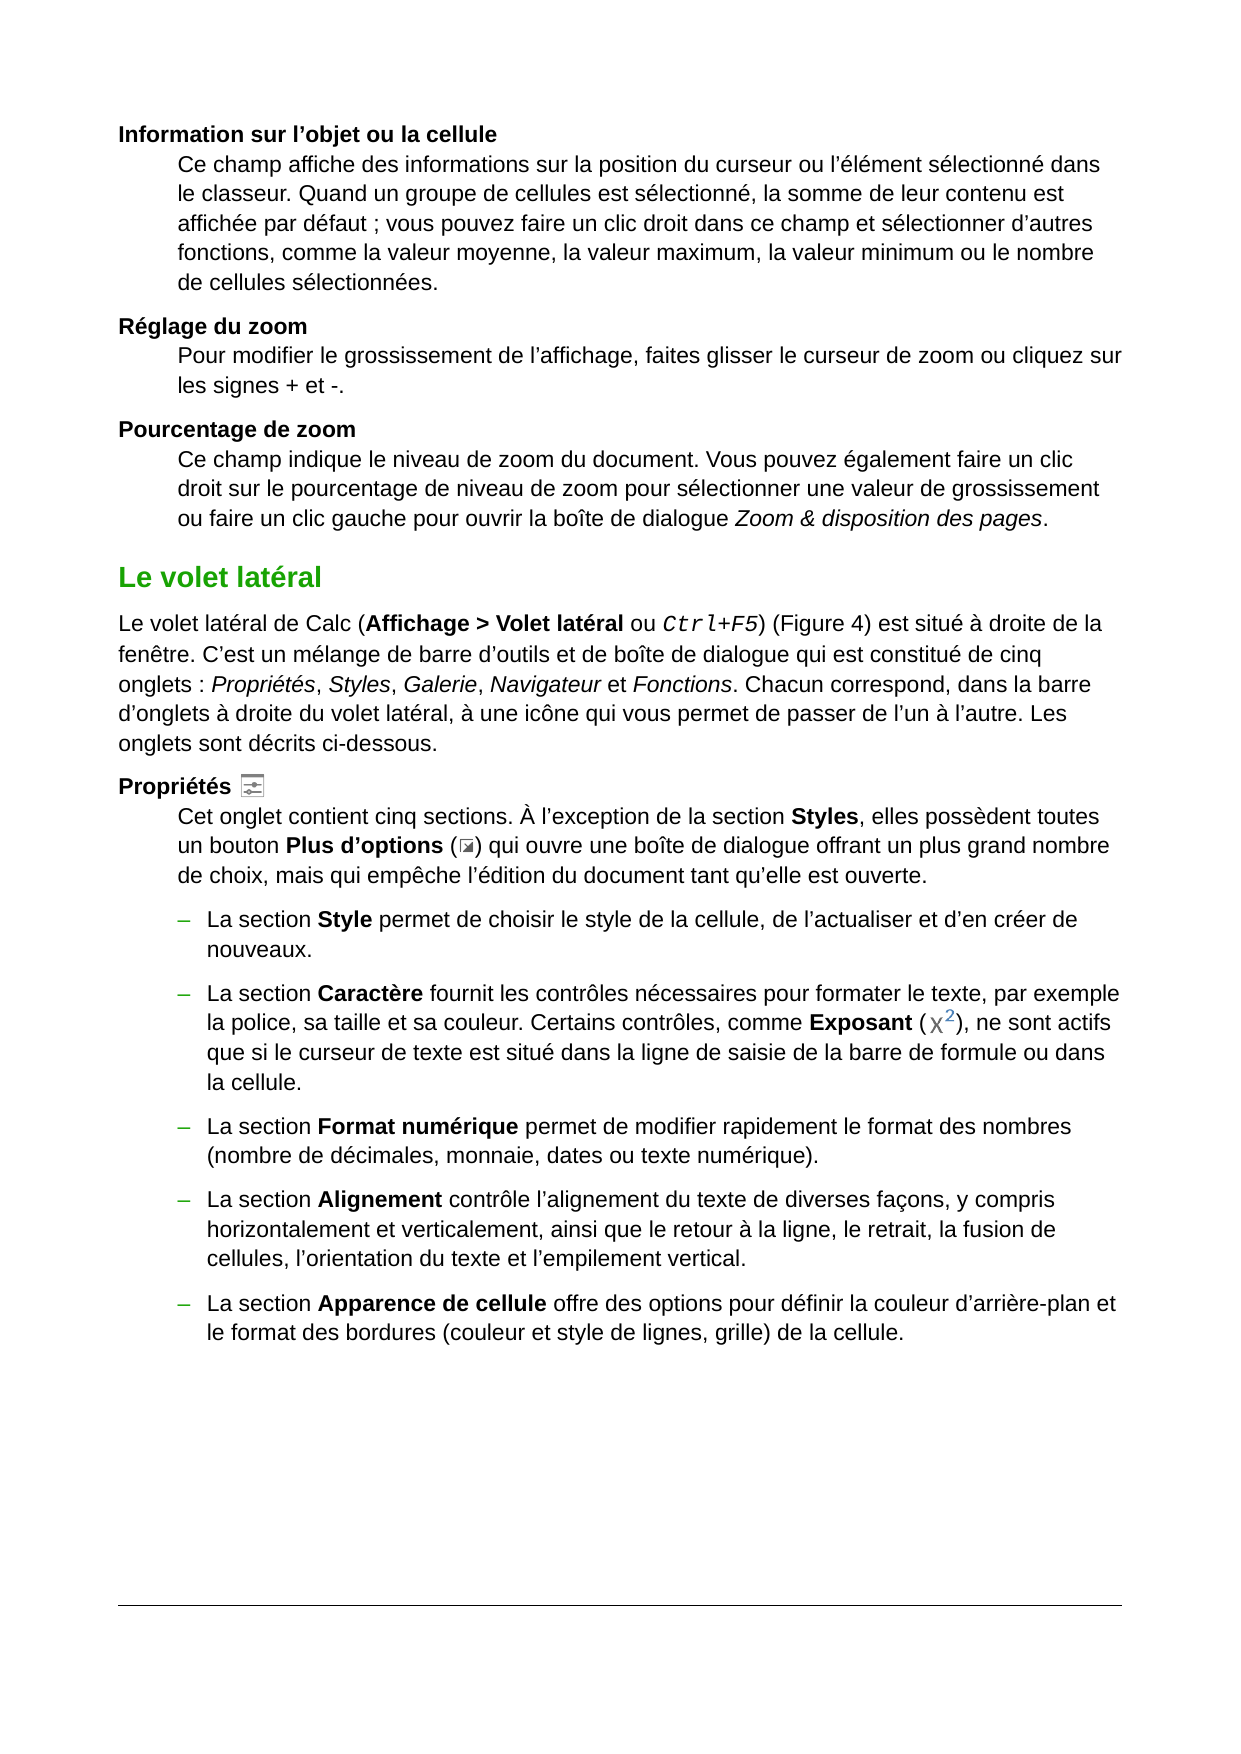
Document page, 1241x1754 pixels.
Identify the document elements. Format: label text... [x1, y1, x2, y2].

list La section Style permet de choisir le style de la cellule, de l’actualiser et d’en créer de nouveaux. [177, 903, 1122, 962]
list La section Apparence de cellule offre des options pour définir la couleur d’arrière-plan et le format des bordures (couleur et style de lignes, grille) de la cellule. [177, 1287, 1122, 1346]
subtitle Réglage du zoom [118, 310, 1122, 339]
list Cet onglet contient cinq sections. À l’exception de la section Styles, elles possèdent toutes un bouton Plus d’options () qui ouvre une boîte de dialogue offrant un plus grand nombre de choix, mais qui empêche l’édition du document tant qu’elle est ouverte. [177, 800, 1122, 888]
subtitle [267, 770, 1122, 800]
list Ce champ indique le niveau de zoom du document. Vous pouvez également faire un clic droit sur le pourcentage de niveau de zoom pour sélectionner une valeur de grossissement ou faire un clic gauche pour ouvrir la boîte de dialogue Zoom & disposition des pages. [177, 442, 1122, 531]
subtitle Le volet latéral [118, 560, 1122, 594]
list Ce champ affiche des informations sur la position du curseur ou l’élément sélectionné dans le classeur. Quand un groupe de cellules est sélectionné, la somme de leur contenu est affichée par défaut ; vous pouvez faire un clic droit dans ce champ et sélectionner d’autres fonctions, comme la valeur moyenne, la valeur maximum, la valeur minimum ou le nombre de cellules sélectionnées. [177, 148, 1122, 295]
subtitle Propriétés [118, 770, 237, 800]
subtitle Pourcentage de zoom [118, 413, 1122, 442]
picture [237, 770, 267, 800]
list Pour modifier le grossissement de l’affichage, faites glisser le curseur de zoom ou cliquez sur les signes + et -. [177, 339, 1122, 398]
text Le volet latéral de Calc (Affichage > Volet latéral ou Ctrl+F5) (Figure 4) est situé à droite de la fenêtre. C’est un mélange de barre d’outils et de boîte de dialogue qui est constitué de cinq onglets : Propriétés, Styles, Galerie, Navigateur et Fonctions. Chacun correspond, dans la barre d’onglets à droite du volet latéral, à une icône qui vous permet de passer de l’un à l’autre. Les onglets sont décrits ci-dessous. [118, 608, 1122, 756]
list La section Alignement contrôle l’alignement du texte de diverses façons, y compris horizontalement et verticalement, ainsi que le retour à la ligne, le retrait, la fusion de cellules, l’orientation du texte et l’empilement vertical. [177, 1183, 1122, 1272]
list La section Caractère fournit les contrôles nécessaires pour formater le texte, par exemple la police, sa taille et sa couleur. Certains contrôles, comme Exposant (), ne sont actifs que si le curseur de texte est situé dans la ligne de saisie de la barre de formule ou dans la cellule. [177, 977, 1122, 1095]
list La section Format numérique permet de modifier rapidement le format des nombres (nombre de décimales, monnaie, dates ou texte numérique). [177, 1109, 1122, 1168]
subtitle Information sur l’objet ou la cellule [118, 118, 1122, 148]
